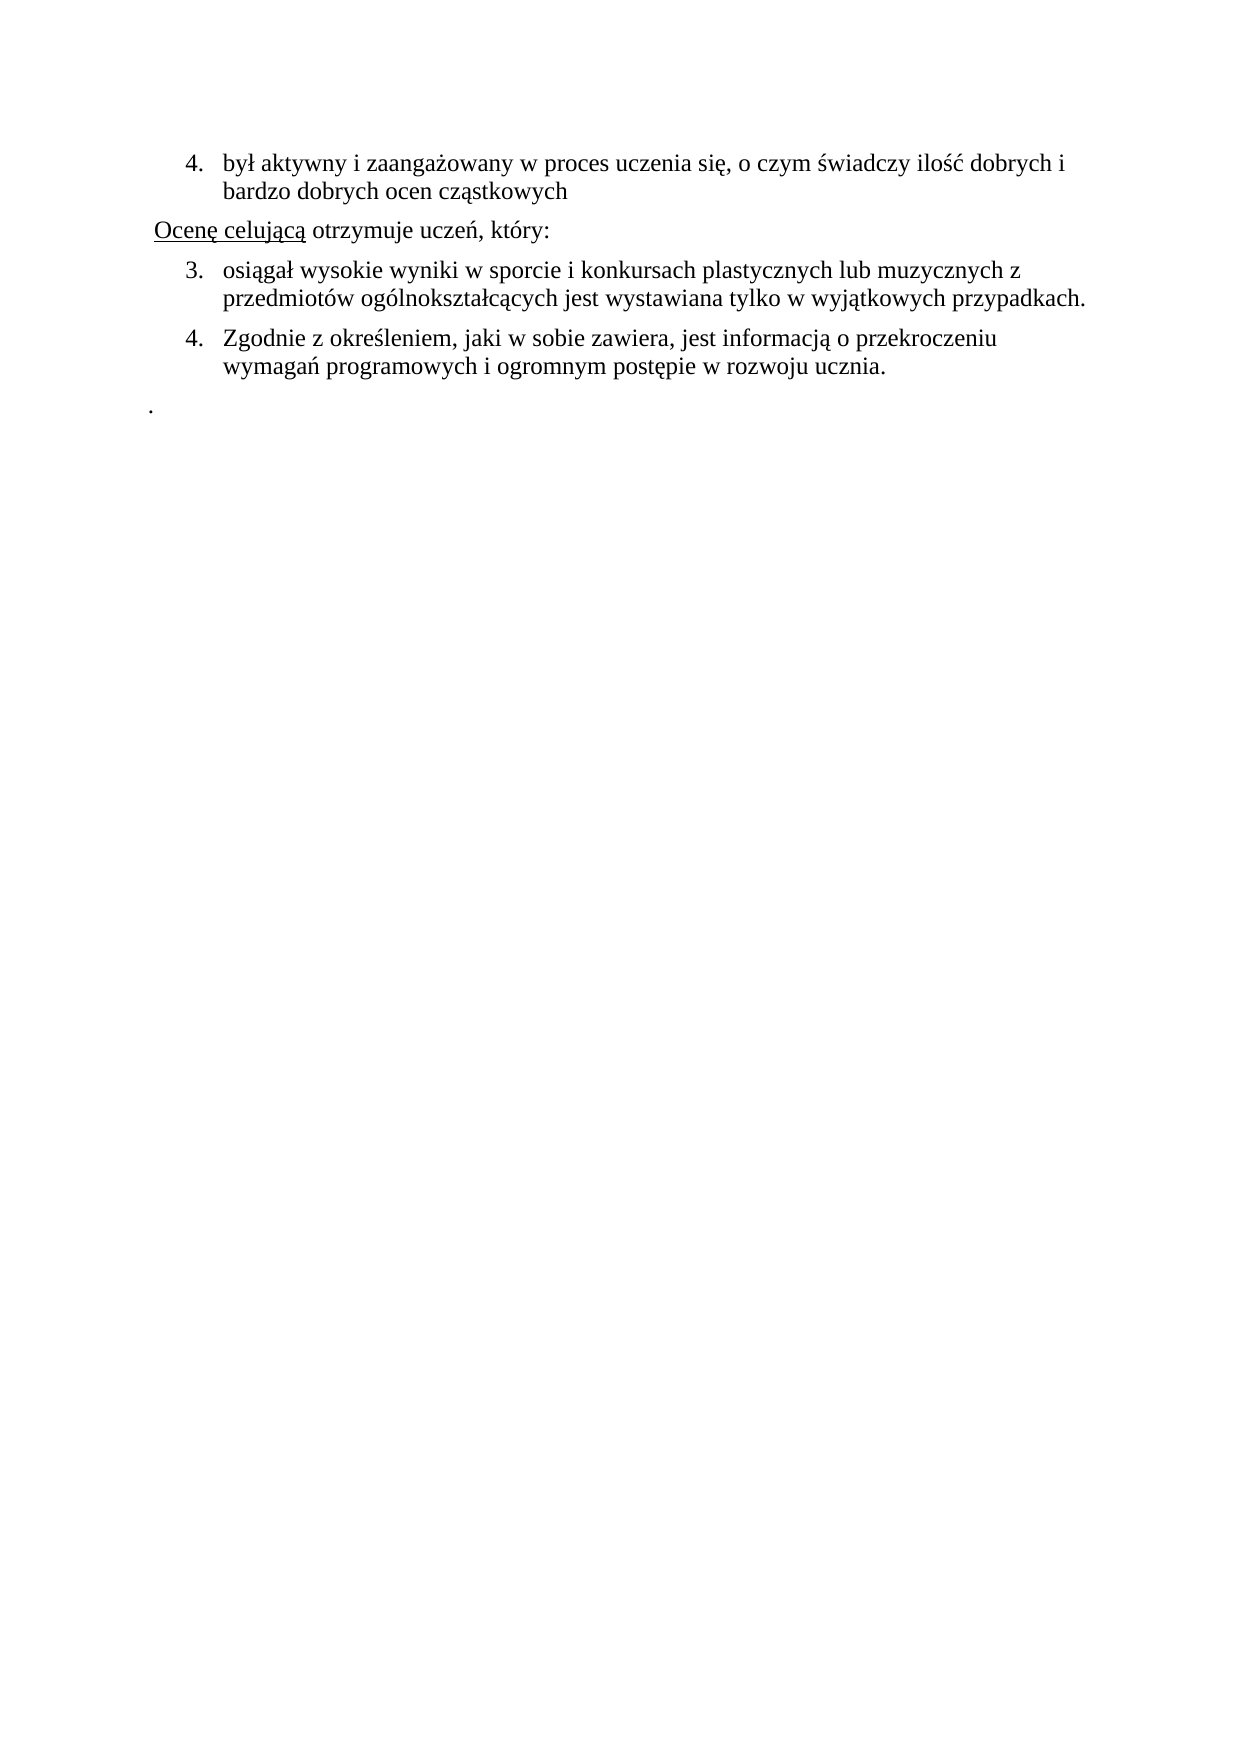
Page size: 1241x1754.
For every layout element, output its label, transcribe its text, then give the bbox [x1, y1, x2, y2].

list był aktywny i zaangażowany w proces uczenia się, o czym świadczy ilość dobrych i bardzo dobrych ocen cząstkowych [185, 148, 1093, 205]
text Ocenę celującą otrzymuje uczeń, który: [148, 216, 1093, 244]
text . [148, 391, 1093, 419]
list osiągał wysokie wyniki w sporcie i konkursach plastycznych lub muzycznych z przedmiotów ogólnokształcących jest wystawiana tylko w wyjątkowych przypadkach. [185, 255, 1093, 312]
list Zgodnie z określeniem, jaki w sobie zawiera, jest informacją o przekroczeniu wymagań programowych i ogromnym postępie w rozwoju ucznia. [185, 323, 1093, 380]
